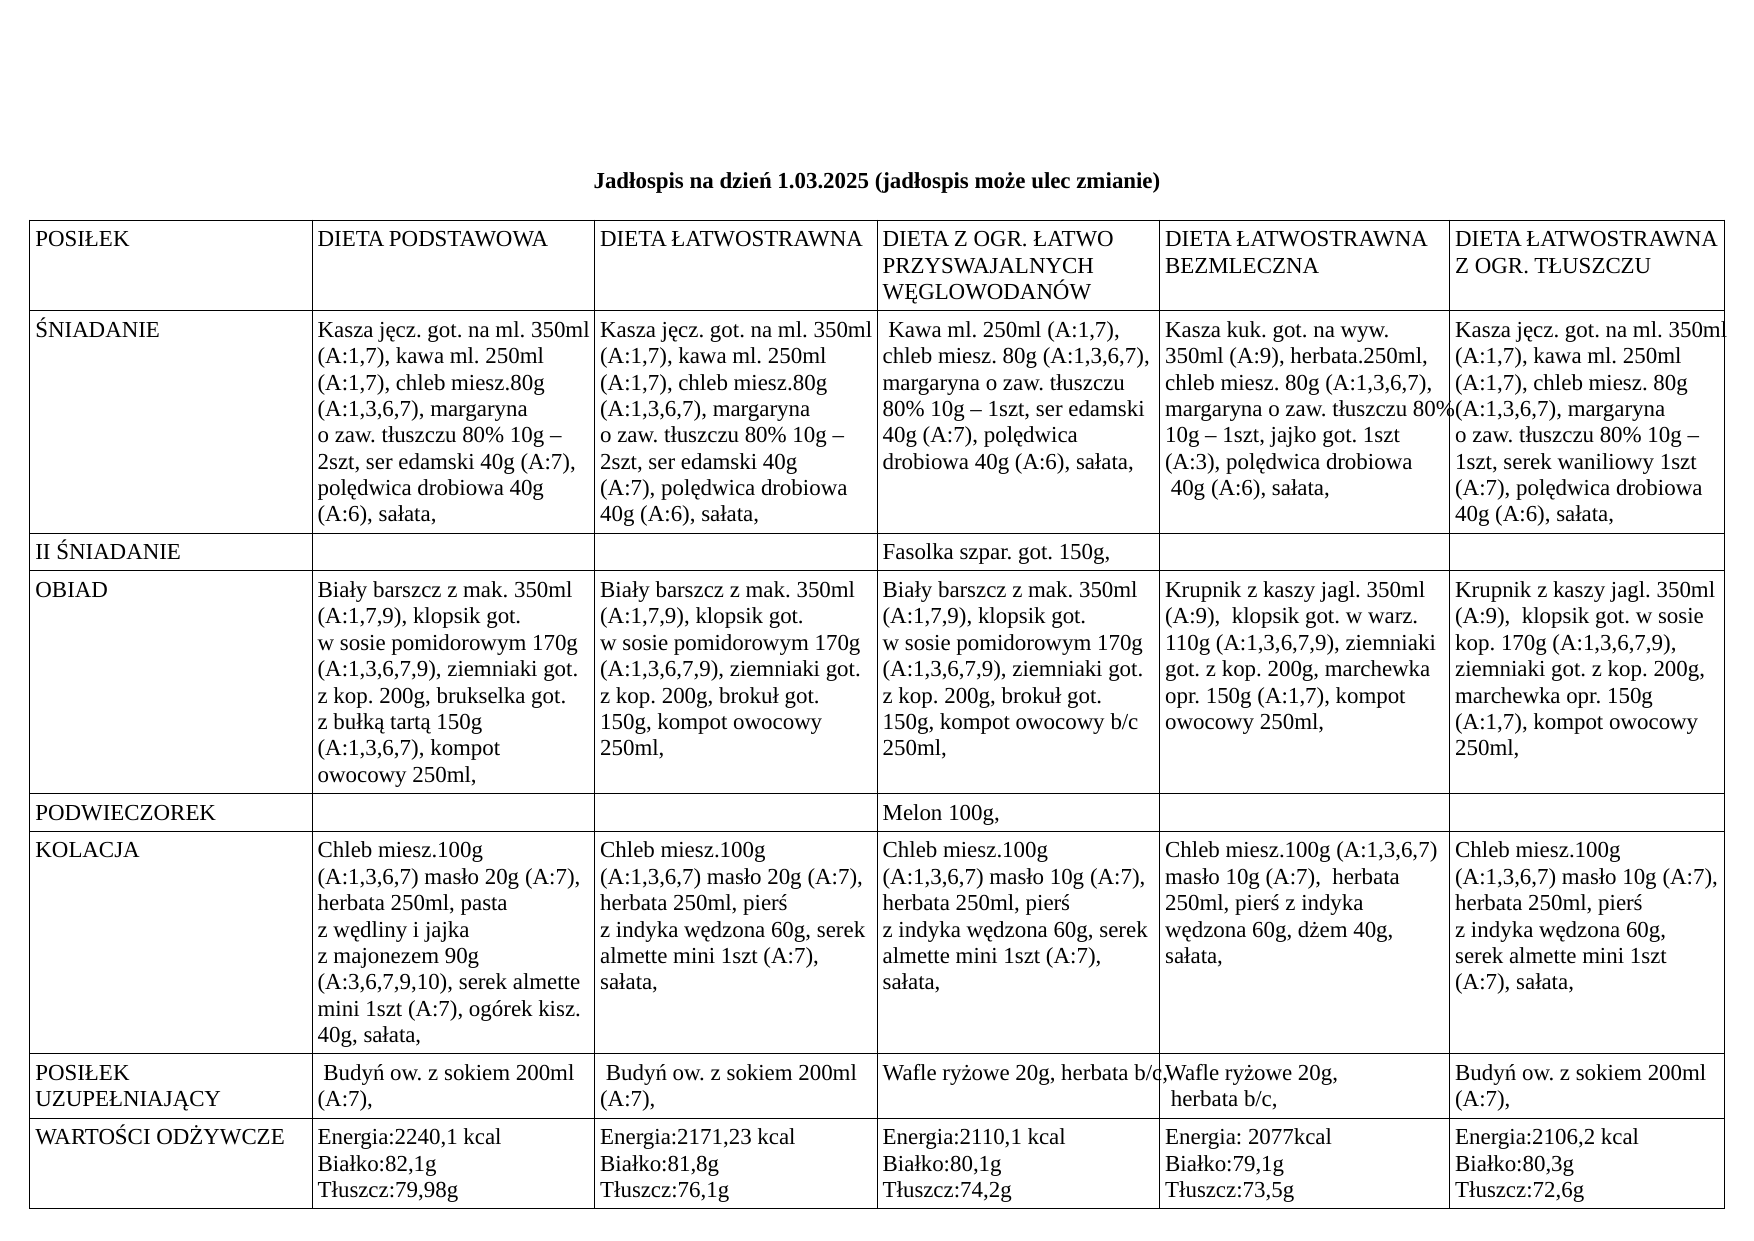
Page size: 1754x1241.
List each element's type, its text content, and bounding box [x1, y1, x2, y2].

table_header DIETA ŁATWOSTRAWNA Z OGR. TŁUSZCZU [1450, 221, 1724, 310]
table_cell Krupnik z kaszy jagl. 350ml (A:9), klopsik got. w warz. 110g (A:1,3,6,7,9), ziemniaki got. z kop. 200g, marchewka opr. 150g (A:1,7), kompot owocowy 250ml, [1160, 571, 1449, 793]
table_cell PODWIECZOREK [30, 794, 312, 831]
table_cell Chleb miesz.100g (A:1,3,6,7) masło 20g (A:7), herbata 250ml, pasta z wędliny i jajka z majonezem 90g (A:3,6,7,9,10), serek almette mini 1szt (A:7), ogórek kisz. 40g, sałata, [313, 832, 594, 1053]
table_cell Kawa ml. 250ml (A:1,7), chleb miesz. 80g (A:1,3,6,7), margaryna o zaw. tłuszczu 80% 10g – 1szt, ser edamski 40g (A:7), polędwica drobiowa 40g (A:6), sałata, [878, 311, 1159, 532]
table_cell POSIŁEK UZUPEŁNIAJĄCY [30, 1054, 312, 1117]
table_cell Biały barszcz z mak. 350ml (A:1,7,9), klopsik got. w sosie pomidorowym 170g (A:1,3,6,7,9), ziemniaki got. z kop. 200g, brukselka got. z bułką tartą 150g (A:1,3,6,7), kompot owocowy 250ml, [313, 571, 594, 793]
table_cell Chleb miesz.100g (A:1,3,6,7) masło 10g (A:7), herbata 250ml, pierś z indyka wędzona 60g, serek almette mini 1szt (A:7), sałata, [1450, 832, 1724, 1053]
table_cell Budyń ow. z sokiem 200ml (A:7), [595, 1054, 877, 1117]
table_cell Kasza kuk. got. na wyw. 350ml (A:9), herbata.250ml, chleb miesz. 80g (A:1,3,6,7), margaryna o zaw. tłuszczu 80% 10g – 1szt, jajko got. 1szt (A:3), polędwica drobiowa 40g (A:6), sałata, [1160, 311, 1449, 532]
table_cell Chleb miesz.100g (A:1,3,6,7) masło 10g (A:7), herbata 250ml, pierś z indyka wędzona 60g, serek almette mini 1szt (A:7), sałata, [878, 832, 1159, 1053]
table_cell [313, 794, 594, 831]
table_cell [313, 534, 594, 570]
table_cell Wafle ryżowe 20g, herbata b/c, [1160, 1054, 1449, 1117]
table_cell Energia:2240,1 kcal Białko:82,1g Tłuszcz:79,98g [313, 1119, 594, 1208]
table_cell Budyń ow. z sokiem 200ml (A:7), [1450, 1054, 1724, 1117]
table_cell [1450, 794, 1724, 831]
table_cell II ŚNIADANIE [30, 534, 312, 570]
table_cell Melon 100g, [878, 794, 1159, 831]
table_cell [595, 794, 877, 831]
table_header DIETA Z OGR. ŁATWO PRZYSWAJALNYCH WĘGLOWODANÓW [878, 221, 1159, 310]
table_cell Energia:2110,1 kcal Białko:80,1g Tłuszcz:74,2g [878, 1119, 1159, 1208]
text Jadłospis na dzień 1.03.2025 (jadłospis może ulec zmianie) [29, 167, 1724, 193]
table_cell Kasza jęcz. got. na ml. 350ml (A:1,7), kawa ml. 250ml (A:1,7), chleb miesz. 80g (A:1,3,6,7), margaryna o zaw. tłuszczu 80% 10g – 1szt, serek waniliowy 1szt (A:7), polędwica drobiowa 40g (A:6), sałata, [1450, 311, 1724, 532]
table_cell Krupnik z kaszy jagl. 350ml (A:9), klopsik got. w sosie kop. 170g (A:1,3,6,7,9), ziemniaki got. z kop. 200g, marchewka opr. 150g (A:1,7), kompot owocowy 250ml, [1450, 571, 1724, 793]
table_cell [595, 534, 877, 570]
table_header POSIŁEK [30, 221, 312, 310]
table_cell Kasza jęcz. got. na ml. 350ml (A:1,7), kawa ml. 250ml (A:1,7), chleb miesz.80g (A:1,3,6,7), margaryna o zaw. tłuszczu 80% 10g – 2szt, ser edamski 40g (A:7), polędwica drobiowa 40g (A:6), sałata, [313, 311, 594, 532]
table_cell Chleb miesz.100g (A:1,3,6,7) masło 20g (A:7), herbata 250ml, pierś z indyka wędzona 60g, serek almette mini 1szt (A:7), sałata, [595, 832, 877, 1053]
table_cell Wafle ryżowe 20g, herbata b/c, [878, 1054, 1159, 1117]
table_header DIETA PODSTAWOWA [313, 221, 594, 310]
table_cell Energia:2171,23 kcal Białko:81,8g Tłuszcz:76,1g [595, 1119, 877, 1208]
table_cell Biały barszcz z mak. 350ml (A:1,7,9), klopsik got. w sosie pomidorowym 170g (A:1,3,6,7,9), ziemniaki got. z kop. 200g, brokuł got. 150g, kompot owocowy b/c 250ml, [878, 571, 1159, 793]
table_cell Energia: 2077kcal Białko:79,1g Tłuszcz:73,5g [1160, 1119, 1449, 1208]
table_cell [1450, 534, 1724, 570]
table_cell WARTOŚCI ODŻYWCZE [30, 1119, 312, 1208]
table_header DIETA ŁATWOSTRAWNA [595, 221, 877, 310]
table_cell Kasza jęcz. got. na ml. 350ml (A:1,7), kawa ml. 250ml (A:1,7), chleb miesz.80g (A:1,3,6,7), margaryna o zaw. tłuszczu 80% 10g – 2szt, ser edamski 40g (A:7), polędwica drobiowa 40g (A:6), sałata, [595, 311, 877, 532]
table_cell KOLACJA [30, 832, 312, 1053]
table_cell Fasolka szpar. got. 150g, [878, 534, 1159, 570]
table_cell ŚNIADANIE [30, 311, 312, 532]
table_cell Energia:2106,2 kcal Białko:80,3g Tłuszcz:72,6g [1450, 1119, 1724, 1208]
table_cell Chleb miesz.100g (A:1,3,6,7) masło 10g (A:7), herbata 250ml, pierś z indyka wędzona 60g, dżem 40g, sałata, [1160, 832, 1449, 1053]
table_cell Biały barszcz z mak. 350ml (A:1,7,9), klopsik got. w sosie pomidorowym 170g (A:1,3,6,7,9), ziemniaki got. z kop. 200g, brokuł got. 150g, kompot owocowy 250ml, [595, 571, 877, 793]
table_header DIETA ŁATWOSTRAWNA BEZMLECZNA [1160, 221, 1449, 310]
table_cell OBIAD [30, 571, 312, 793]
table_cell [1160, 534, 1449, 570]
table_cell [1160, 794, 1449, 831]
table_cell Budyń ow. z sokiem 200ml (A:7), [313, 1054, 594, 1117]
